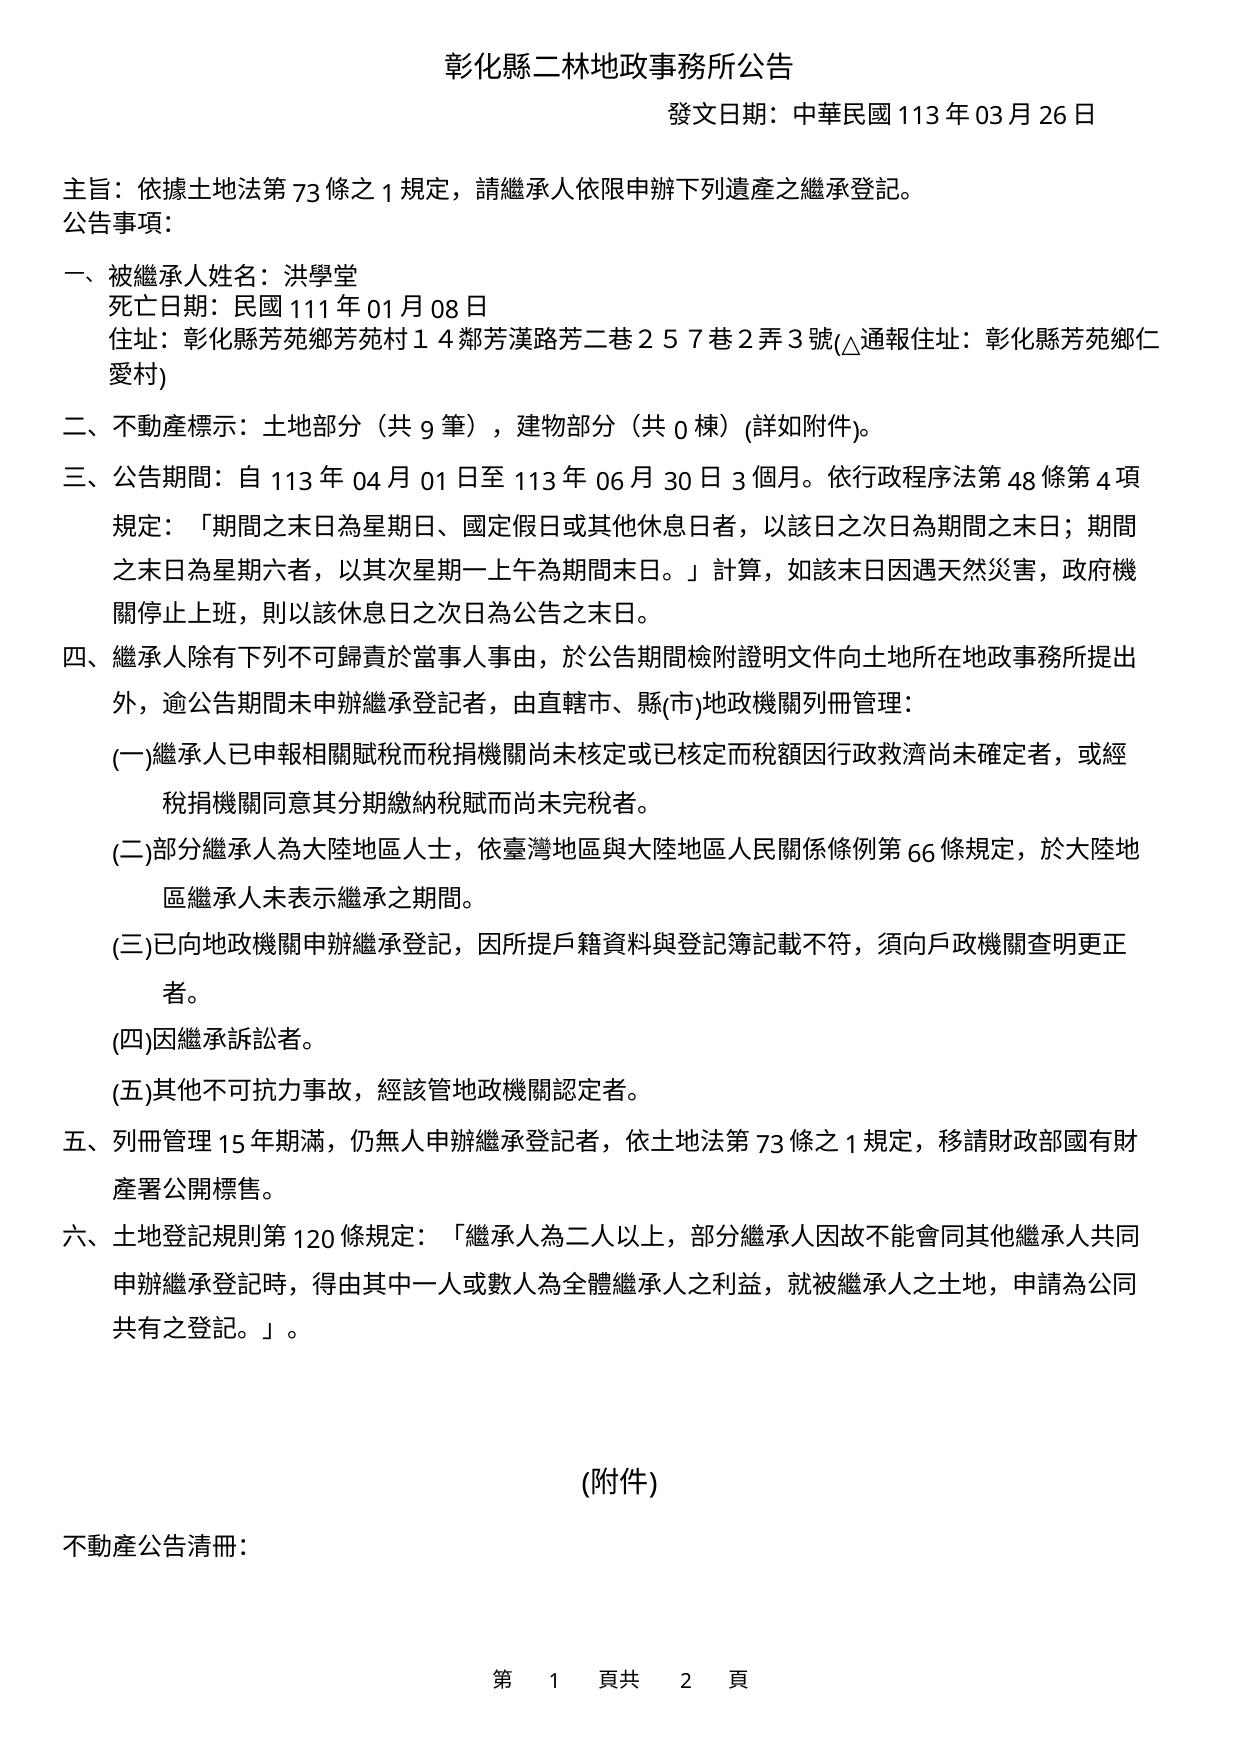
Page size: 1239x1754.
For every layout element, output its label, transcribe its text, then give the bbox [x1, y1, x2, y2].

table_cell [0, 314, 62, 412]
table_cell 發文日期：中華民國113年03月26日 [667, 95, 1177, 135]
table_cell [523, 135, 585, 176]
table_header [667, 0, 718, 41]
table_cell 被繼承人姓名：洪學堂 死亡日期：民國111年01月08日 住址：彰化縣芳苑鄉芳苑村１４鄰芳漢路芳二巷２５７巷２弄３號(△通報住址：彰化縣芳苑鄉仁愛村) [109, 263, 1177, 412]
table_header [718, 0, 759, 41]
table_cell [109, 135, 482, 176]
table_cell [0, 1513, 62, 1585]
table_header [483, 0, 523, 41]
table_cell [1177, 1411, 1239, 1452]
table_cell [718, 1411, 759, 1452]
table_header [1177, 0, 1239, 41]
table_cell [718, 1585, 759, 1660]
table_cell [0, 135, 62, 176]
table_cell [523, 1411, 585, 1452]
table_cell 彰化縣二林地政事務所公告 [62, 41, 1177, 94]
table_header [109, 0, 482, 41]
table_cell 2 [653, 1660, 718, 1701]
table_cell 一、 [62, 263, 109, 313]
table_cell [0, 41, 62, 94]
table_cell [759, 1585, 1177, 1660]
table_cell [62, 1660, 109, 1701]
table_cell [62, 1411, 109, 1452]
table_cell [667, 1585, 718, 1660]
table_cell [1177, 275, 1239, 313]
table_cell [483, 1585, 523, 1660]
table_cell [0, 1411, 62, 1452]
table_cell [0, 95, 62, 135]
table_cell [1177, 1513, 1239, 1585]
table_header [759, 0, 1177, 41]
table_cell [585, 1585, 653, 1660]
table_cell [483, 95, 523, 135]
table_cell [0, 1452, 62, 1513]
table_header [62, 0, 109, 41]
table_cell 二、不動產標示：土地部分（共 9 筆），建物部分（共 0 棟）(詳如附件)。 三、公告期間：自 113 年 04 月 01 日至 113 年 06 月 30 日 3 個月。依行政程序法第48條第4項 規定：「期間之末日為星期日、國定假日或其他休息日者，以該日之次日為期間之末日；期間 之末日為星期六者，以其次星期一上午為期間末日。」計算，如該末日因遇天然災害，政府機 關停止上班，則以該休息日之次日為公告之末日。 四、繼承人除有下列不可歸責於當事人事由，於公告期間檢附證明文件向土地所在地政事務所提出 外，逾公告期間未申辦繼承登記者，由直轄市、縣(市)地政機關列冊管理： (一)繼承人已申報相關賦稅而稅捐機關尚未核定或已核定而稅額因行政救濟尚未確定者，或經 稅捐機關同意其分期繳納稅賦而尚未完稅者。 (二)部分繼承人為大陸地區人士，依臺灣地區與大陸地區人民關係條例第66條規定，於大陸地 區繼承人未表示繼承之期間。 (三)已向地政機關申辦繼承登記，因所提戶籍資料與登記簿記載不符，須向戶政機關查明更正 者。 (四)因繼承訴訟者。 (五)其他不可抗力事故，經該管地政機關認定者。 五、列冊管理15年期滿，仍無人申辦繼承登記者，依土地法第73條之1規定，移請財政部國有財 產署公開標售。 六、土地登記規則第120條規定：「繼承人為二人以上，部分繼承人因故不能會同其他繼承人共同 申辦繼承登記時，得由其中一人或數人為全體繼承人之利益，就被繼承人之土地，申請為公同 共有之登記。」。 [62, 413, 1177, 1411]
table_cell 不動產公告清冊： [62, 1513, 1177, 1585]
table_cell [483, 1411, 523, 1452]
table_cell [523, 95, 585, 135]
table_cell [523, 1585, 585, 1660]
table_header [585, 0, 653, 41]
table_cell 頁 [718, 1660, 759, 1701]
table_cell [1177, 41, 1239, 94]
table_cell [109, 1585, 482, 1660]
table_header [653, 0, 667, 41]
table_cell [585, 135, 653, 176]
table_cell [1177, 95, 1239, 135]
table_cell [759, 1660, 1177, 1701]
table_cell [0, 413, 62, 1411]
table_cell [0, 263, 62, 274]
table_cell [109, 1660, 482, 1701]
table_cell [653, 95, 667, 135]
table_cell [1177, 1452, 1239, 1513]
table_cell [585, 95, 653, 135]
table_cell [653, 1585, 667, 1660]
table_cell [62, 1585, 109, 1660]
table_cell [653, 1411, 667, 1452]
table_cell [109, 1411, 482, 1452]
table_cell [0, 176, 62, 262]
table_cell [585, 1411, 653, 1452]
table_cell [1177, 263, 1239, 274]
table_cell 主旨：依據土地法第73條之1規定，請繼承人依限申辦下列遺產之繼承登記。 公告事項： [62, 176, 1177, 262]
table_header [0, 0, 62, 41]
table_cell [1177, 413, 1239, 1411]
table_cell [1177, 1660, 1239, 1701]
table_cell (附件) [62, 1452, 1177, 1513]
table_cell [759, 1411, 1177, 1452]
table_header [523, 0, 585, 41]
table_cell [1177, 314, 1239, 412]
table_cell 頁共 [585, 1660, 653, 1701]
table_cell 1 [523, 1660, 585, 1701]
table_cell [667, 135, 718, 176]
table_cell [0, 1660, 62, 1701]
table_cell [759, 135, 1177, 176]
table_cell [653, 135, 667, 176]
table_cell [718, 135, 759, 176]
table_cell [62, 314, 109, 412]
table_cell [1177, 135, 1239, 176]
table_cell [1177, 176, 1239, 262]
table_cell [667, 1411, 718, 1452]
table_cell [483, 135, 523, 176]
table_cell [62, 95, 109, 135]
table_cell [0, 1585, 62, 1660]
table_cell 第 [483, 1660, 523, 1701]
table_cell [109, 95, 482, 135]
table_cell [0, 275, 62, 313]
table_cell [1177, 1585, 1239, 1660]
table_cell [62, 135, 109, 176]
